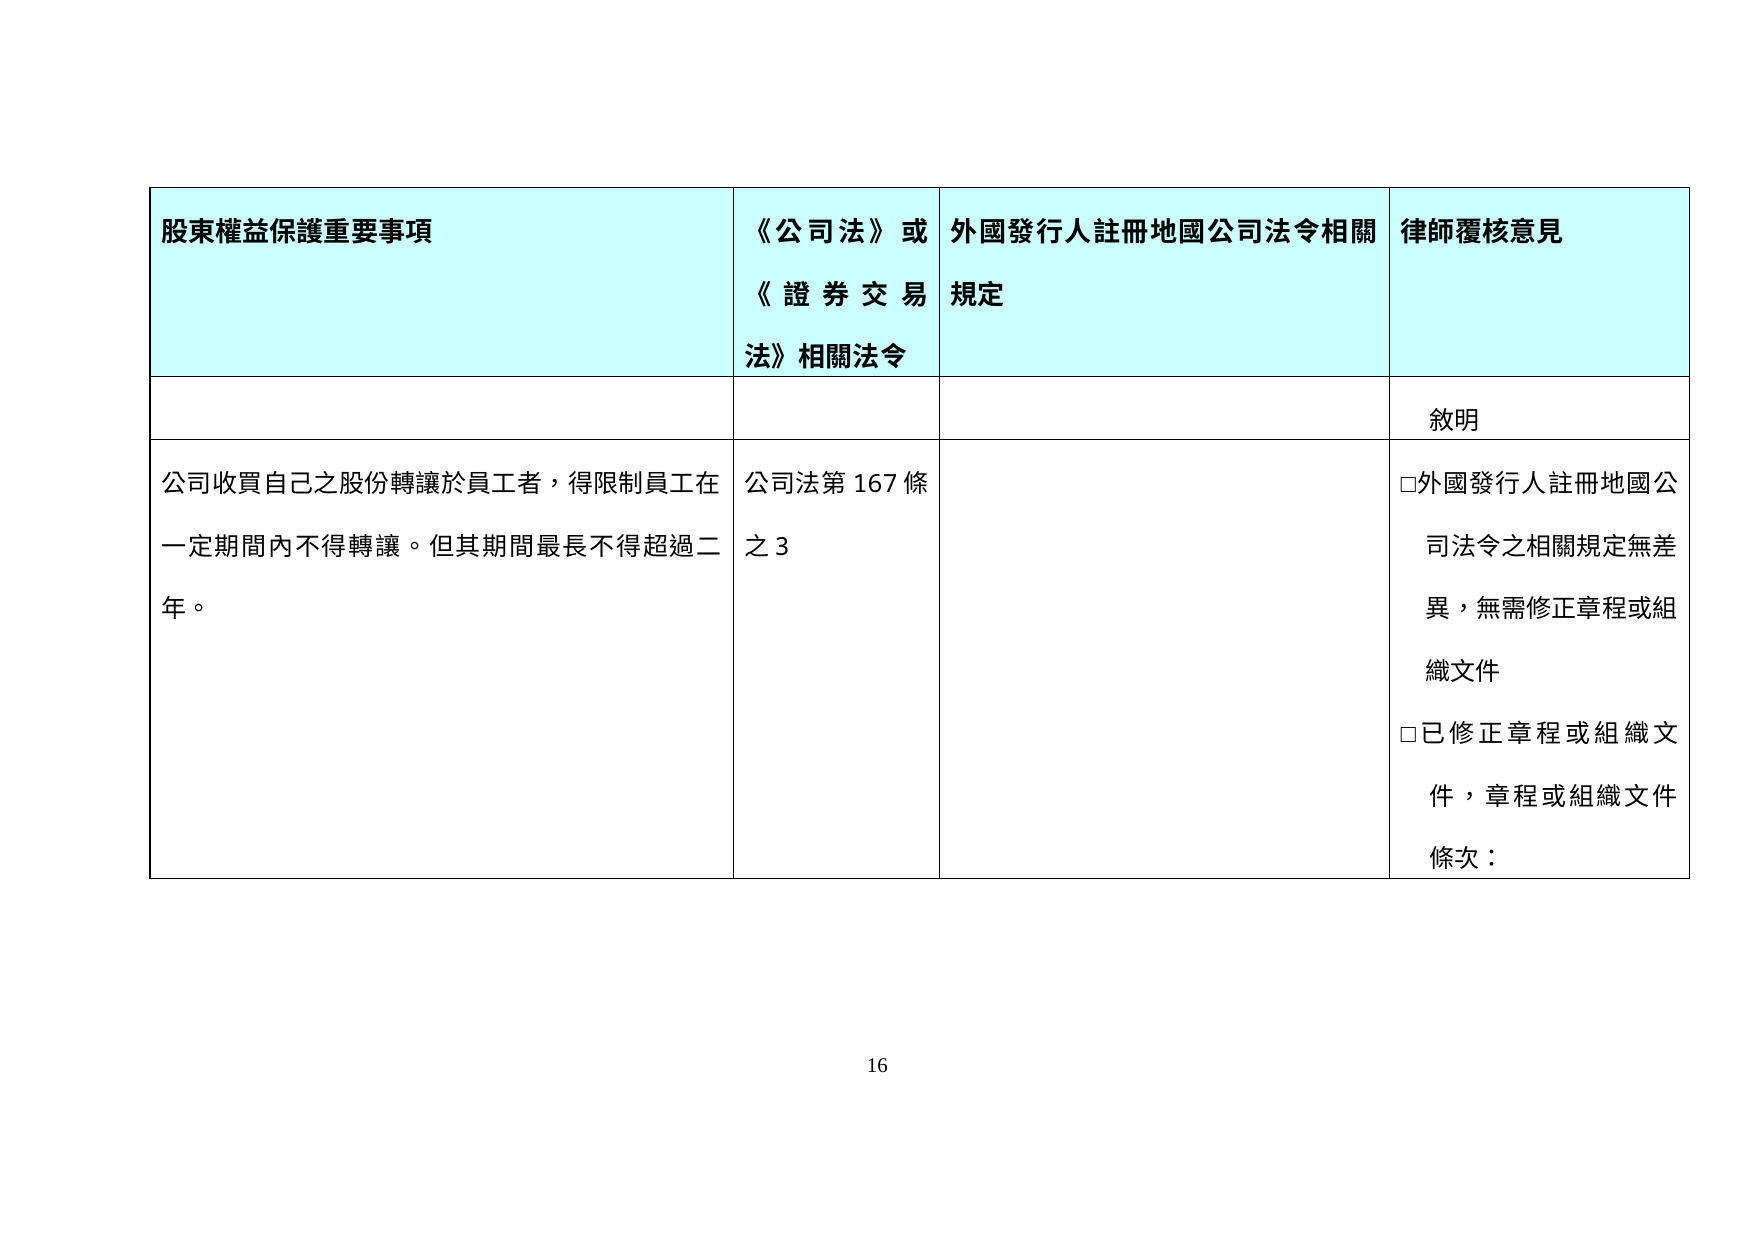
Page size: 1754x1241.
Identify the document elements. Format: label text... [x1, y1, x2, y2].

table_cell □外國發行人註冊地國公司法令之相關規定無差異，無需修正章程或組織文件 □已修正章程或組織文件，章程或組織文件條次： [1390, 440, 1689, 878]
table_header 股東權益保護重要事項 [151, 188, 733, 376]
table_header 律師覆核意見 [1390, 188, 1689, 376]
table_cell 敘明 [1390, 377, 1689, 439]
table_header 外國發行人註冊地國公司法令相關規定 [940, 188, 1389, 376]
table_cell [734, 377, 939, 439]
table_cell [940, 377, 1389, 439]
table_cell 公司法第167條之3 [734, 440, 939, 878]
table_cell 公司收買自己之股份轉讓於員工者，得限制員工在一定期間內不得轉讓。但其期間最長不得超過二年。 [151, 440, 733, 878]
table_cell [940, 440, 1389, 878]
table_cell [151, 377, 733, 439]
table_header 《公司法》或《證券交易法》相關法令 [734, 188, 939, 376]
